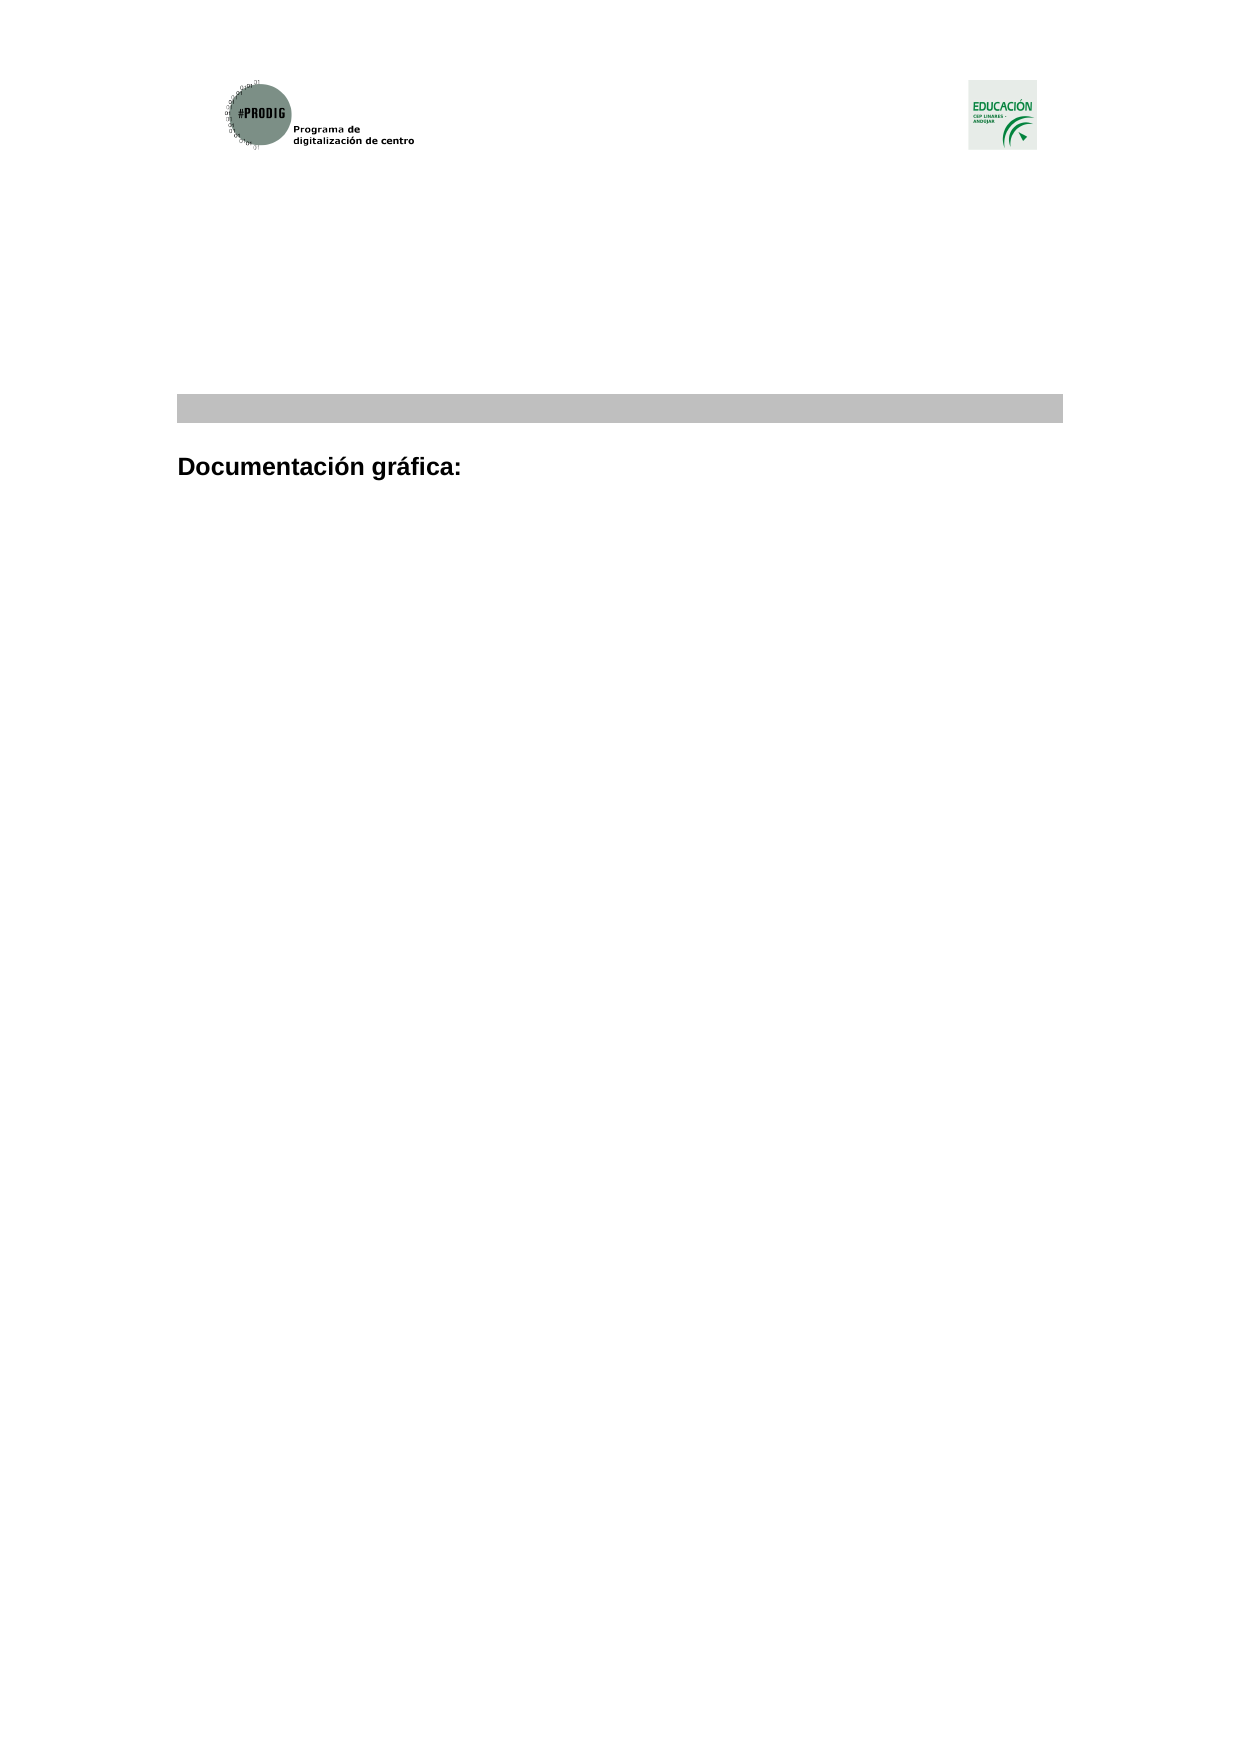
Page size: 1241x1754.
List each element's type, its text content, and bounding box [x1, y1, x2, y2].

picture [968, 80, 1037, 150]
text Documentación gráfica: [177, 451, 1063, 480]
picture [178, 75, 420, 163]
